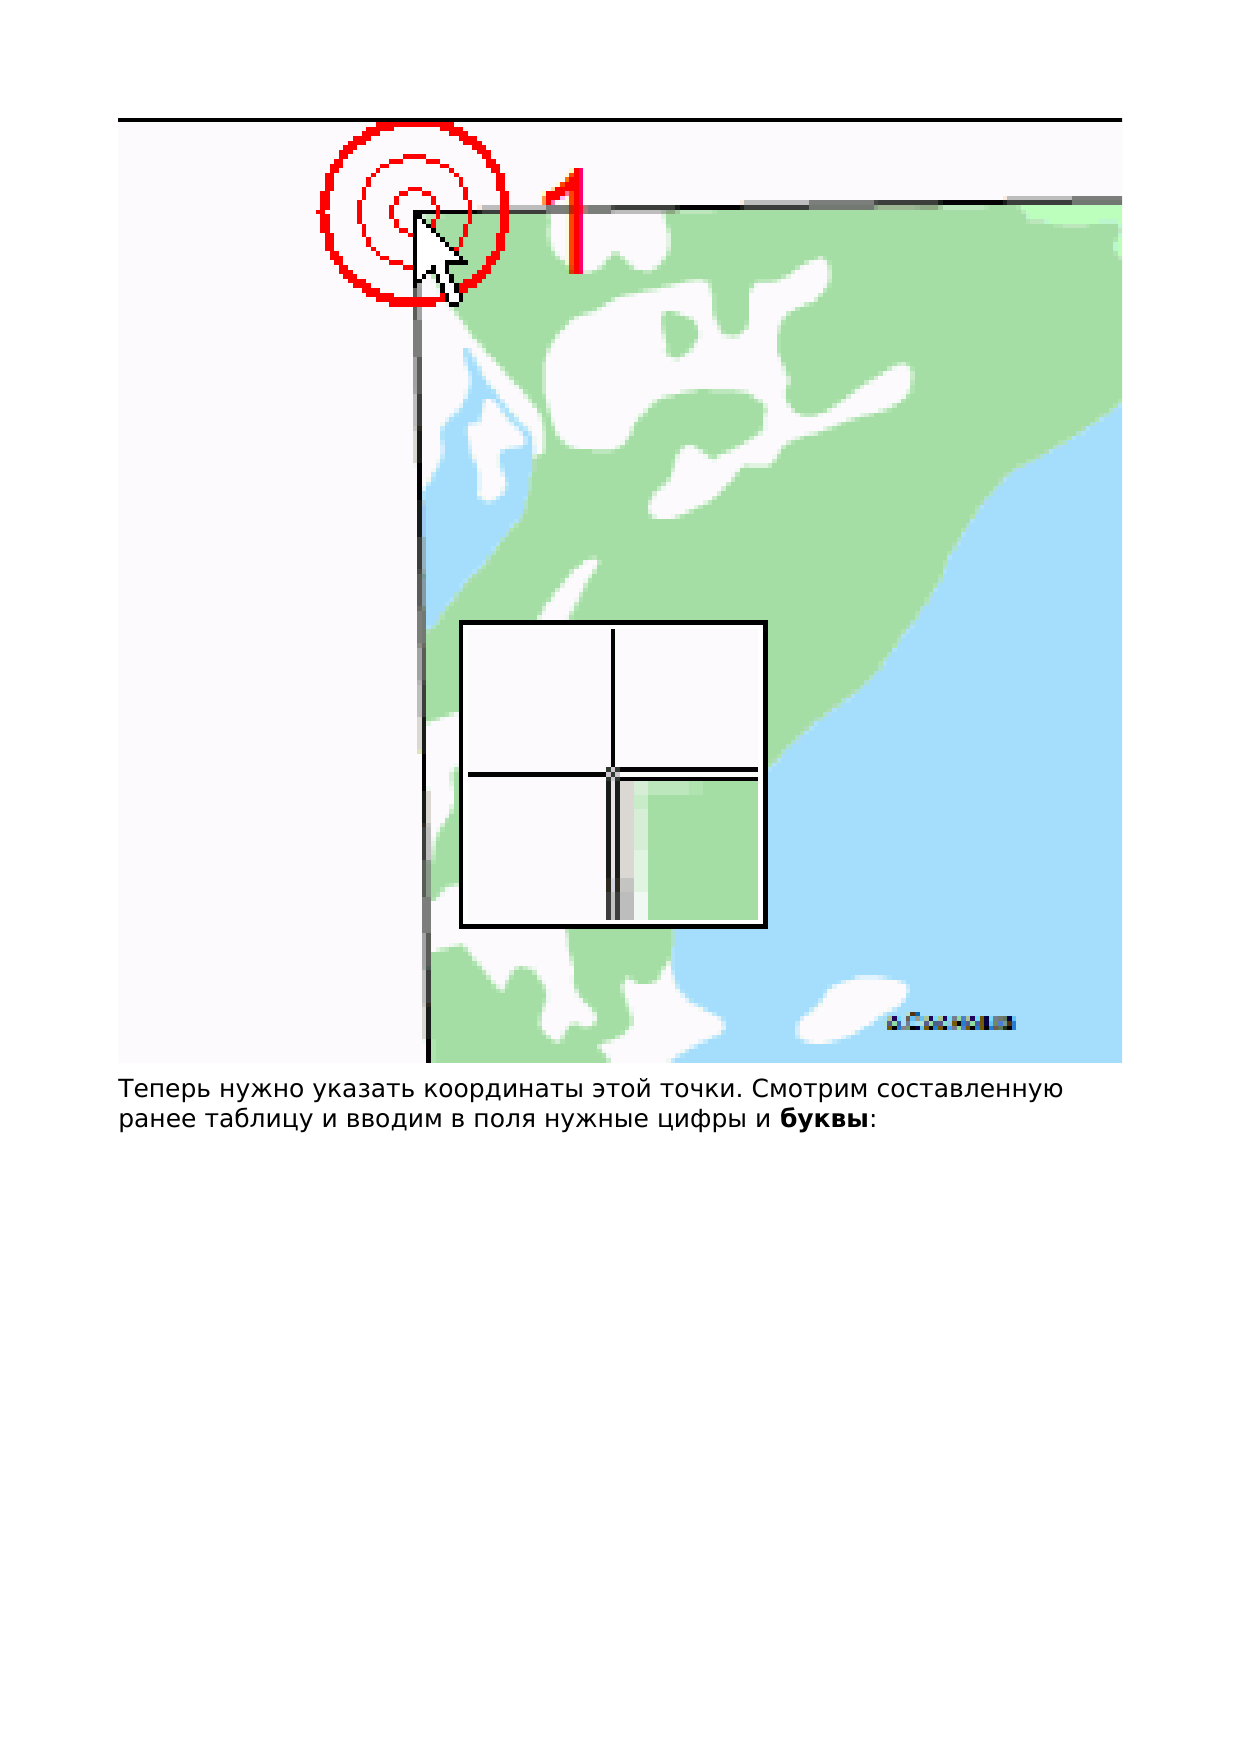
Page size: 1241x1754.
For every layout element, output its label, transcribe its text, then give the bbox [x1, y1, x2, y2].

text Теперь нужно указать координаты этой точки. Смотрим составленную ранее таблицу и вводим в поля нужные цифры и буквы: [118, 1075, 1122, 1133]
picture [118, 118, 1123, 1063]
